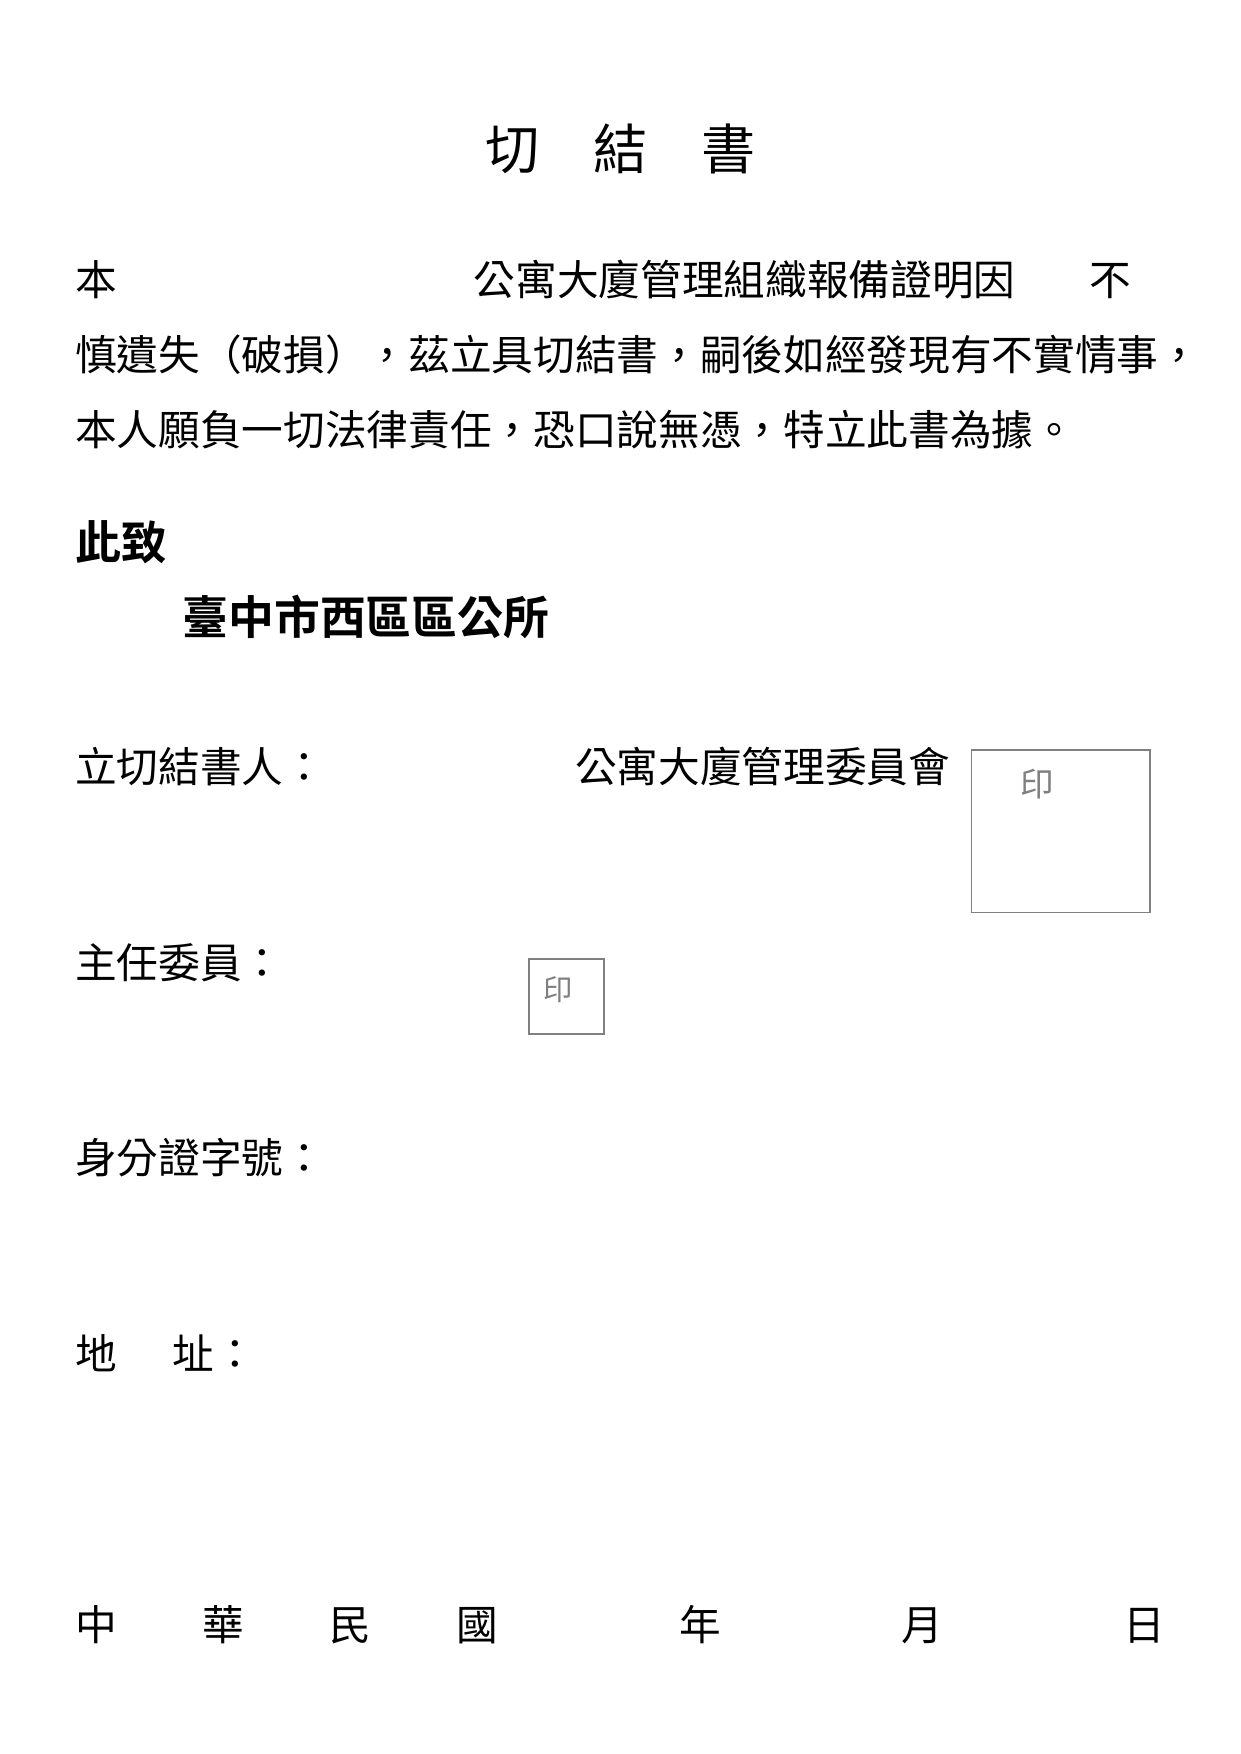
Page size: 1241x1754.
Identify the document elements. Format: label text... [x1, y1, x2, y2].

text 此致 [75, 502, 1165, 577]
text 臺中市西區區公所 [75, 577, 1165, 652]
text 身分證字號： [75, 1118, 1165, 1193]
text 立切結書人：○○○○○○公寓大廈管理委員會 [75, 727, 1165, 802]
text 印 [544, 967, 589, 1009]
text 印 [1020, 758, 1135, 806]
text 中華民國 年 月 日 [75, 1584, 1165, 1659]
text 地 址： [75, 1314, 1165, 1389]
text 主任委員：○○○ [75, 923, 1165, 998]
text 本 公寓大廈管理組織報備證明因 不慎遺失（破損），茲立具切結書，嗣後如經發現有不實情事，本人願負一切法律責任，恐口說無憑，特立此書為據。 [75, 239, 1165, 464]
text 切 結 書 [75, 89, 1165, 202]
